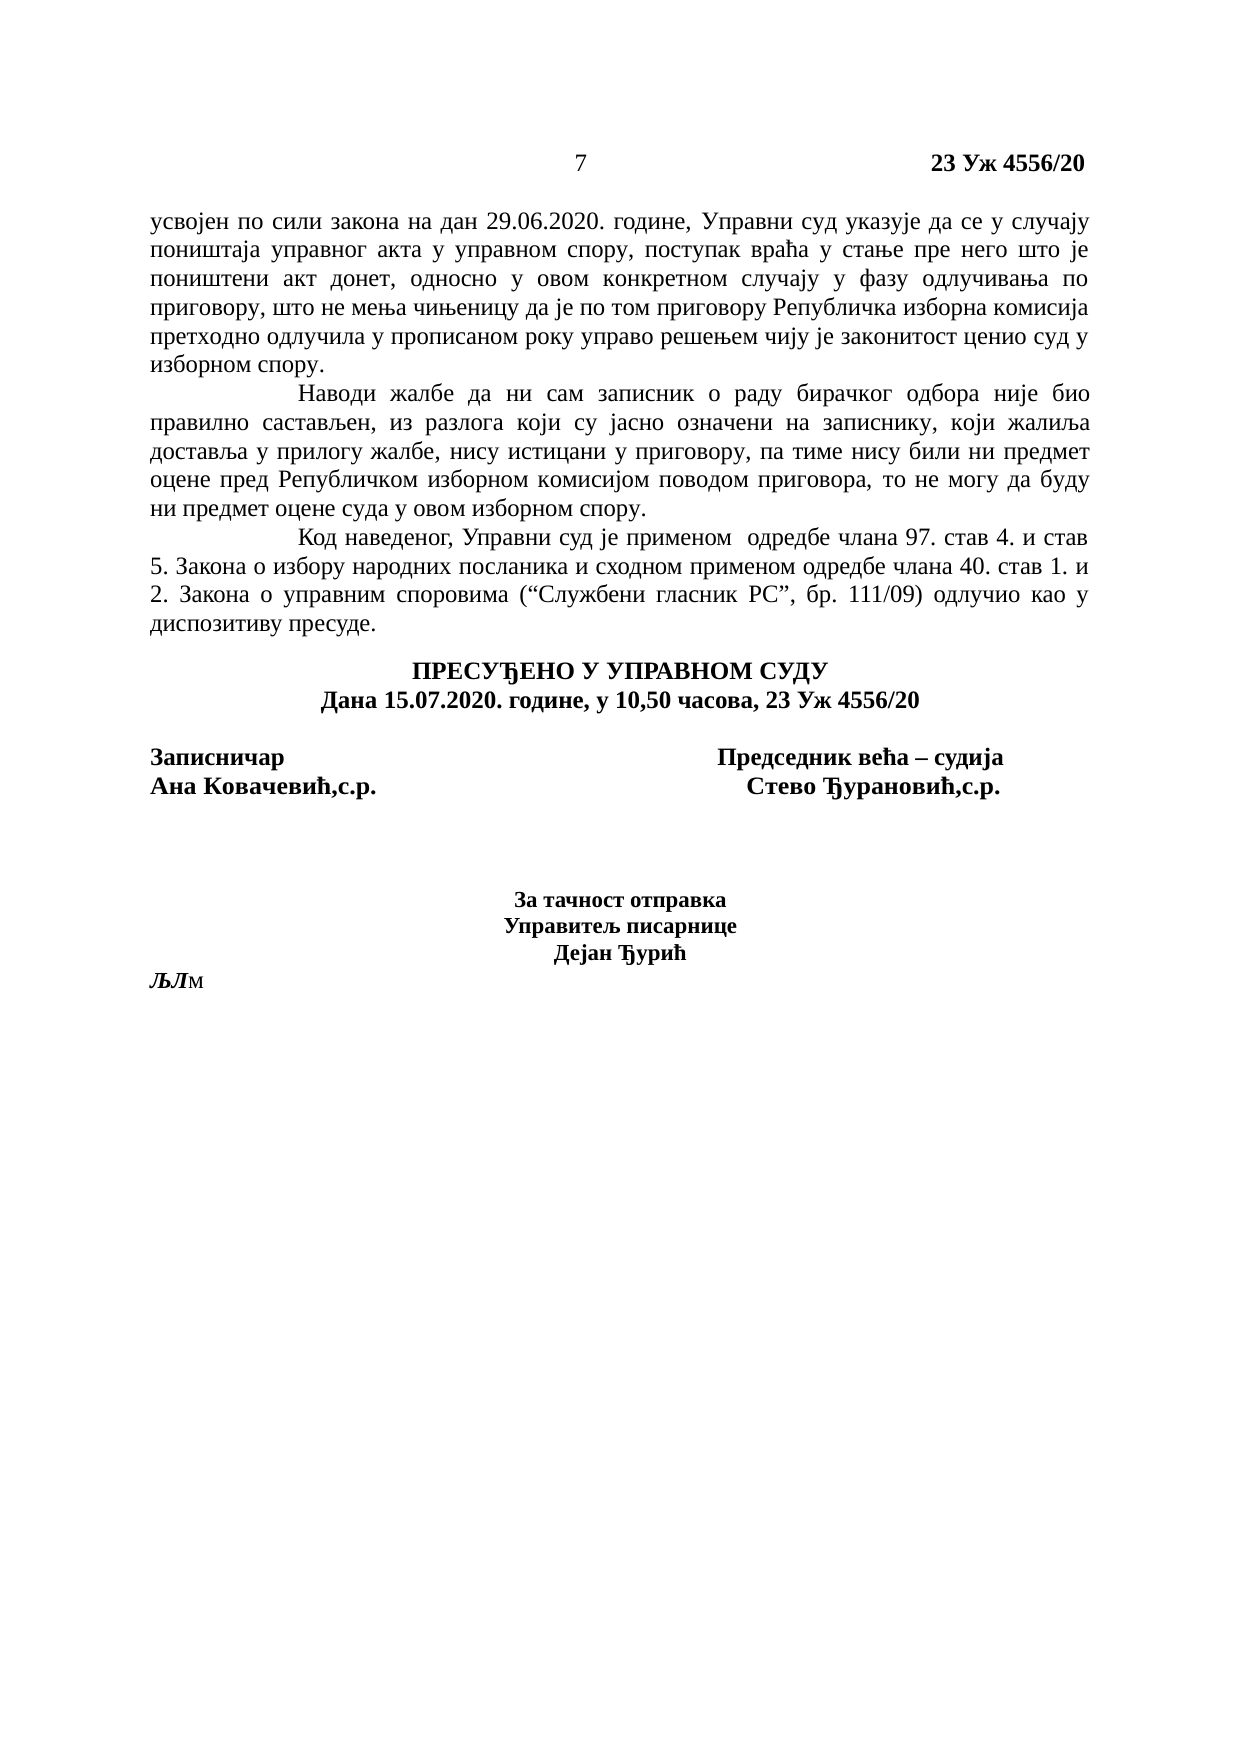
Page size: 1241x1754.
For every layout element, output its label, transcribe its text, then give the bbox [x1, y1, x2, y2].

text Дејан Ђурић [150, 939, 1090, 965]
text Дана 15.07.2020. године, у 10,50 часова, 23 Уж 4556/20 [150, 685, 1090, 714]
text Управитељ писарнице [150, 913, 1090, 939]
text Код наведеног, Управни суд је применом одредбе члана 97. став 4. и став 5. Закона о избору народних посланика и сходном применом одредбе члана 40. став 1. и 2. Закона о управним споровима (“Службени гласник РС”, бр. 111/09) одлучио као у диспозитиву пресуде. [150, 522, 1090, 637]
text Записничар Председник већа – судија [150, 742, 1090, 771]
text За тачност отправка [150, 886, 1090, 913]
text усвојен по сили закона на дан 29.06.2020. године, Управни суд указује да се у случају поништаја управног акта у управном спору, поступак враћа у стање пре него што је поништени акт донет, односно у овом конкретном случају у фазу одлучивања по приговору, што не мења чињеницу да је по том приговору Републичка изборна комисија претходно одлучила у прописаном року управо решењем чију је законитост ценио суд у изборном спору. [150, 206, 1090, 378]
text ЉЛм [150, 965, 1090, 994]
text ПРЕСУЂЕНО У УПРАВНОМ СУДУ [150, 656, 1090, 685]
text Наводи жалбе да ни сам записник о раду бирачког одбора није био правилно састављен, из разлога који су јасно означени на записнику, који жалиља доставља у прилогу жалбе, нису истицани у приговору, па тиме нису били ни предмет оцене пред Републичком изборном комисијом поводом приговора, то не могу да буду ни предмет оцене суда у овом изборном спору. [150, 378, 1090, 522]
text Ана Ковачевић,с.р. Стево Ђурановић,с.р. [150, 771, 1090, 800]
